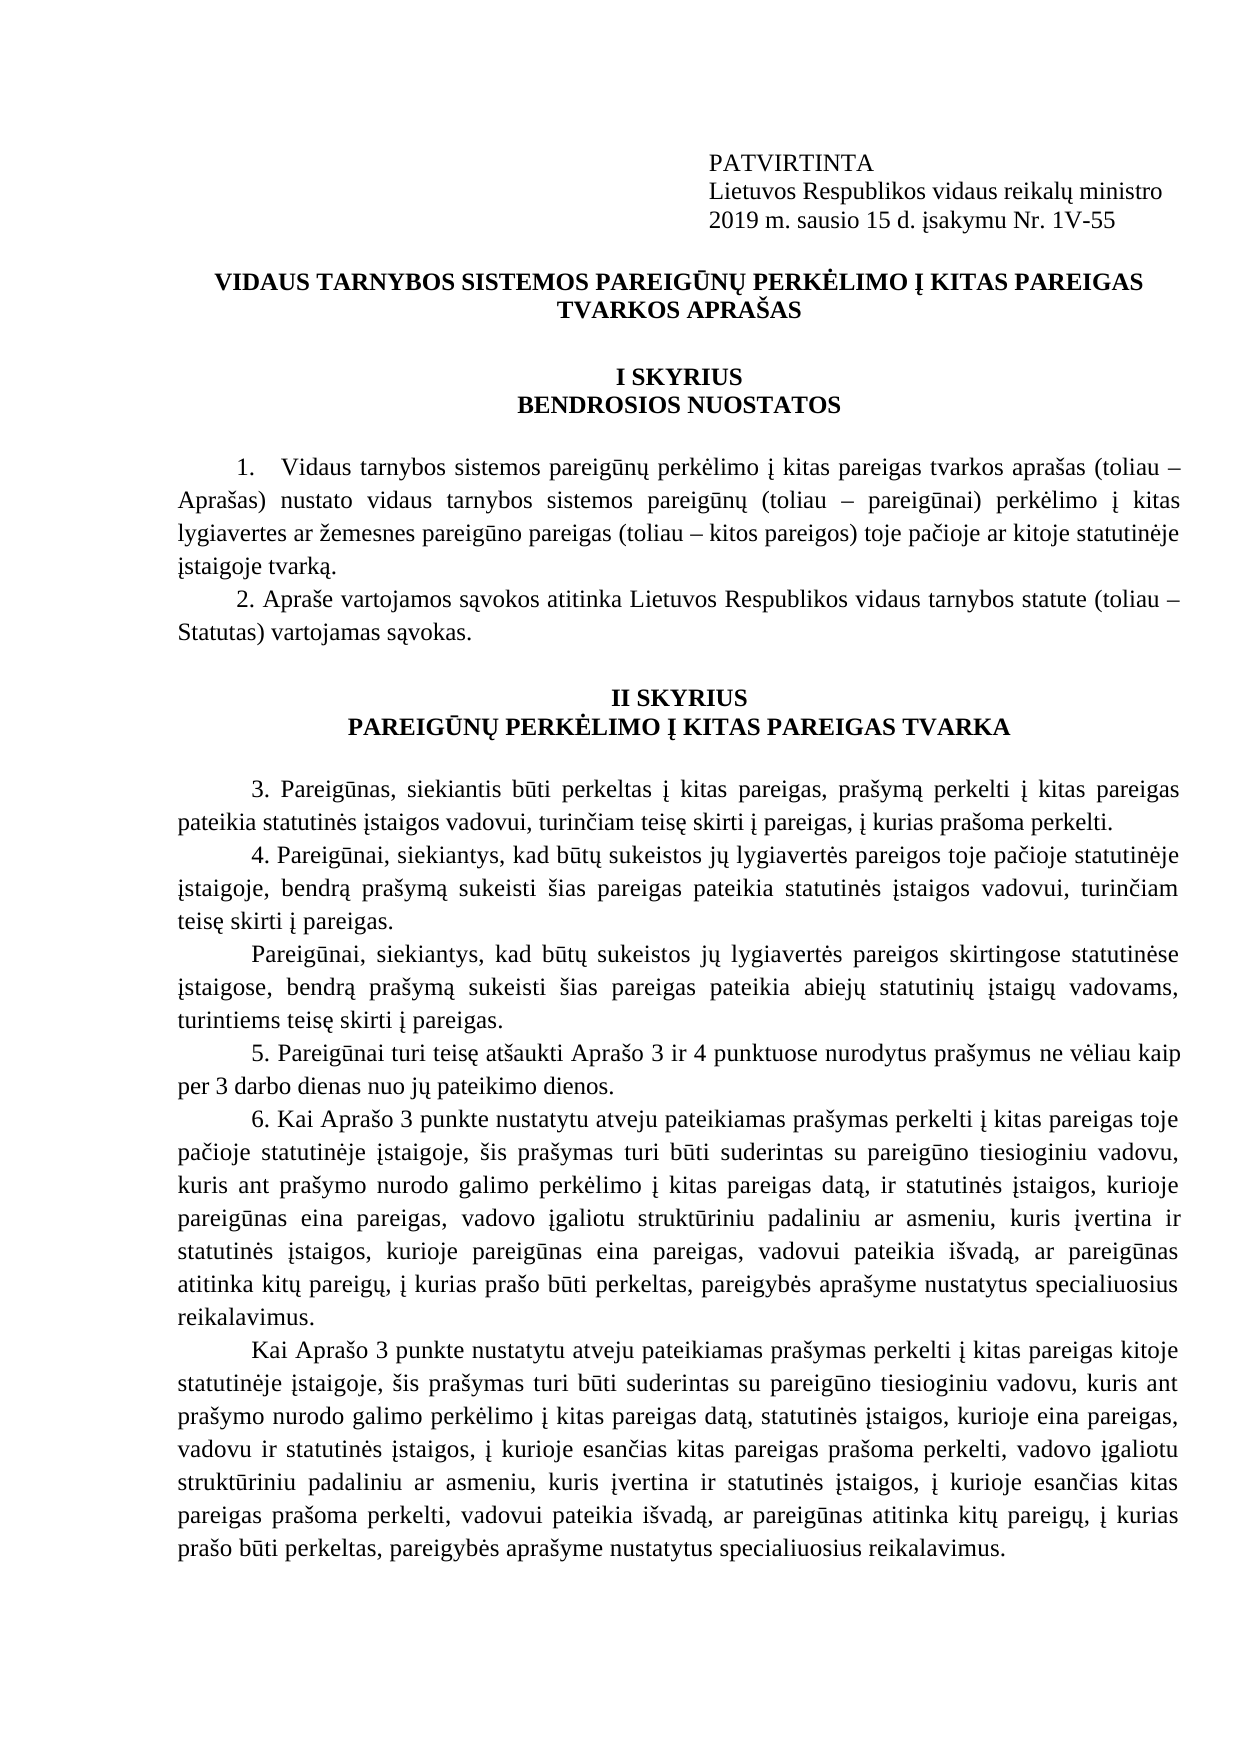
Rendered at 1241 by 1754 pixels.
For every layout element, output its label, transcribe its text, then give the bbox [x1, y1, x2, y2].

text PATVIRTINTA [709, 148, 1181, 176]
text Pareigūnai, siekiantys, kad būtų sukeistos jų lygiavertės pareigos skirtingose statutinėse įstaigose, bendrą prašymą sukeisti šias pareigas pateikia abiejų statutinių įstaigų vadovams, turintiems teisę skirti į pareigas. [177, 939, 1181, 1034]
text TVARKOS APRAŠAS [177, 296, 1181, 324]
text 6. Kai Aprašo 3 punkte nustatytu atveju pateikiamas prašymas perkelti į kitas pareigas toje pačioje statutinėje įstaigoje, šis prašymas turi būti suderintas su pareigūno tiesioginiu vadovu, kuris ant prašymo nurodo galimo perkėlimo į kitas pareigas datą, ir statutinės įstaigos, kurioje pareigūnas eina pareigas, vadovo įgaliotu struktūriniu padaliniu ar asmeniu, kuris įvertina ir statutinės įstaigos, kurioje pareigūnas eina pareigas, vadovui pateikia išvadą, ar pareigūnas atitinka kitų pareigų, į kurias prašo būti perkeltas, pareigybės aprašyme nustatytus specialiuosius reikalavimus. [177, 1104, 1181, 1331]
text PAREIGŪNŲ PERKĖLIMO Į KITAS PAREIGAS TVARKA [177, 712, 1181, 741]
text 2019 m. sausio 15 d. įsakymu Nr. 1V-55 [709, 205, 1181, 234]
text 3. Pareigūnas, siekiantis būti perkeltas į kitas pareigas, prašymą perkelti į kitas pareigas pateikia statutinės įstaigos vadovui, turinčiam teisę skirti į pareigas, į kurias prašoma perkelti. [177, 774, 1181, 836]
text 4. Pareigūnai, siekiantys, kad būtų sukeistos jų lygiavertės pareigos toje pačioje statutinėje įstaigoje, bendrą prašymą sukeisti šias pareigas pateikia statutinės įstaigos vadovui, turinčiam teisę skirti į pareigas. [177, 840, 1181, 935]
text II SKYRIUS [177, 683, 1181, 712]
text VIDAUS TARNYBOS SISTEMOS PAREIGŪNŲ PERKĖLIMO Į KITAS PAREIGAS [177, 267, 1181, 296]
text BENDROSIOS NUOSTATOS [177, 390, 1181, 419]
text 2. Apraše vartojamos sąvokos atitinka Lietuvos Respublikos vidaus tarnybos statute (toliau – Statutas) vartojamas sąvokas. [177, 584, 1181, 646]
text 1. Vidaus tarnybos sistemos pareigūnų perkėlimo į kitas pareigas tvarkos aprašas (toliau – Aprašas) nustato vidaus tarnybos sistemos pareigūnų (toliau – pareigūnai) perkėlimo į kitas lygiavertes ar žemesnes pareigūno pareigas (toliau – kitos pareigos) toje pačioje ar kitoje statutinėje įstaigoje tvarką. [177, 452, 1181, 580]
text Kai Aprašo 3 punkte nustatytu atveju pateikiamas prašymas perkelti į kitas pareigas kitoje statutinėje įstaigoje, šis prašymas turi būti suderintas su pareigūno tiesioginiu vadovu, kuris ant prašymo nurodo galimo perkėlimo į kitas pareigas datą, statutinės įstaigos, kurioje eina pareigas, vadovu ir statutinės įstaigos, į kurioje esančias kitas pareigas prašoma perkelti, vadovo įgaliotu struktūriniu padaliniu ar asmeniu, kuris įvertina ir statutinės įstaigos, į kurioje esančias kitas pareigas prašoma perkelti, vadovui pateikia išvadą, ar pareigūnas atitinka kitų pareigų, į kurias prašo būti perkeltas, pareigybės aprašyme nustatytus specialiuosius reikalavimus. [177, 1335, 1181, 1562]
text I SKYRIUS [177, 362, 1181, 390]
text Lietuvos Respublikos vidaus reikalų ministro [709, 176, 1181, 205]
text 5. Pareigūnai turi teisę atšaukti Aprašo 3 ir 4 punktuose nurodytus prašymus ne vėliau kaip per 3 darbo dienas nuo jų pateikimo dienos. [177, 1038, 1181, 1100]
